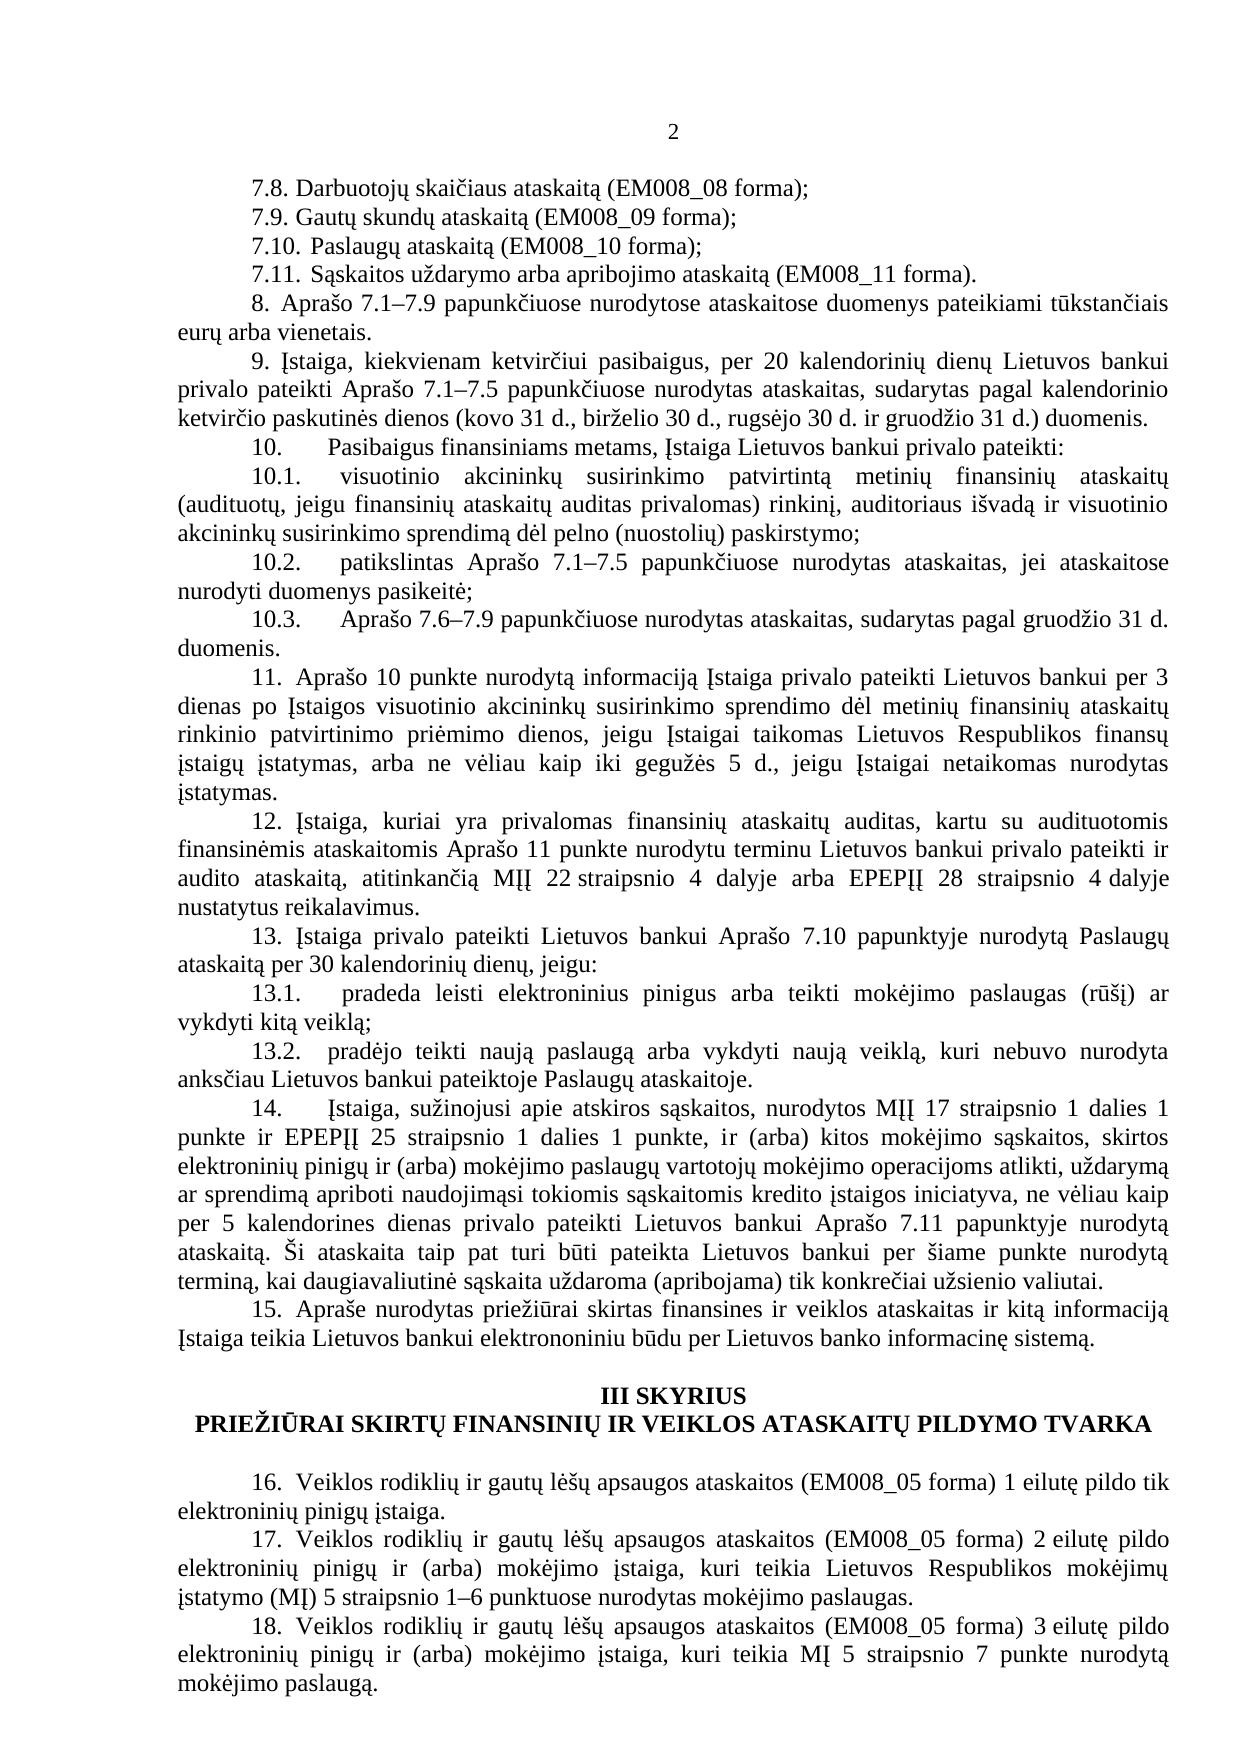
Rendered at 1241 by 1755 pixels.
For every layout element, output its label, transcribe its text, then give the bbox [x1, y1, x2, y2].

text 7.9. Gautų skundų ataskaitą (EM008_09 forma); [177, 202, 1169, 231]
text 13.2. pradėjo teikti naują paslaugą arba vykdyti naują veiklą, kuri nebuvo nurodyta anksčiau Lietuvos bankui pateiktoje Paslaugų ataskaitoje. [177, 1036, 1169, 1093]
text 17. Veiklos rodiklių ir gautų lėšų apsaugos ataskaitos (EM008_05 forma) 2 eilutę pildo elektroninių pinigų ir (arba) mokėjimo įstaiga, kuri teikia Lietuvos Respublikos mokėjimų įstatymo (MĮ) 5 straipsnio 1–6 punktuose nurodytas mokėjimo paslaugas. [177, 1524, 1169, 1611]
text 10. Pasibaigus finansiniams metams, Įstaiga Lietuvos bankui privalo pateikti: [177, 432, 1169, 461]
text 13. Įstaiga privalo pateikti Lietuvos bankui Aprašo 7.10 papunktyje nurodytą Paslaugų ataskaitą per 30 kalendorinių dienų, jeigu: [177, 921, 1169, 978]
text 13.1. pradeda leisti elektroninius pinigus arba teikti mokėjimo paslaugas (rūšį) ar vykdyti kitą veiklą; [177, 978, 1169, 1036]
text 15. Apraše nurodytas priežiūrai skirtas finansines ir veiklos ataskaitas ir kitą informaciją Įstaiga teikia Lietuvos bankui elektrononiniu būdu per Lietuvos banko informacinę sistemą. [177, 1294, 1169, 1352]
text 7.10. Paslaugų ataskaitą (EM008_10 forma); [177, 231, 1169, 259]
text III SKYRIUS [177, 1381, 1169, 1409]
text PRIEŽIŪRAI SKIRTŲ FINANSINIŲ IR VEIKLOS ataskaitų pildymo tvarka [177, 1409, 1169, 1438]
text 8. Aprašo 7.1–7.9 papunkčiuose nurodytose ataskaitose duomenys pateikiami tūkstančiais eurų arba vienetais. [177, 288, 1169, 346]
text 7.11. Sąskaitos uždarymo arba apribojimo ataskaitą (EM008_11 forma). [177, 259, 1169, 288]
text 10.2. patikslintas Aprašo 7.1–7.5 papunkčiuose nurodytas ataskaitas, jei ataskaitose nurodyti duomenys pasikeitė; [177, 547, 1169, 604]
text 14. Įstaiga, sužinojusi apie atskiros sąskaitos, nurodytos MĮĮ 17 straipsnio 1 dalies 1 punkte ir EPEPĮĮ 25 straipsnio 1 dalies 1 punkte, ir (arba) kitos mokėjimo sąskaitos, skirtos elektroninių pinigų ir (arba) mokėjimo paslaugų vartotojų mokėjimo operacijoms atlikti, uždarymą ar sprendimą apriboti naudojimąsi tokiomis sąskaitomis kredito įstaigos iniciatyva, ne vėliau kaip per 5 kalendorines dienas privalo pateikti Lietuvos bankui Aprašo 7.11 papunktyje nurodytą ataskaitą. Ši ataskaita taip pat turi būti pateikta Lietuvos bankui per šiame punkte nurodytą terminą, kai daugiavaliutinė sąskaita uždaroma (apribojama) tik konkrečiai užsienio valiutai. [177, 1093, 1169, 1294]
text 11. Aprašo 10 punkte nurodytą informaciją Įstaiga privalo pateikti Lietuvos bankui per 3 dienas po Įstaigos visuotinio akcininkų susirinkimo sprendimo dėl metinių finansinių ataskaitų rinkinio patvirtinimo priėmimo dienos, jeigu Įstaigai taikomas Lietuvos Respublikos finansų įstaigų įstatymas, arba ne vėliau kaip iki gegužės 5 d., jeigu Įstaigai netaikomas nurodytas įstatymas. [177, 662, 1169, 806]
text 12. Įstaiga, kuriai yra privalomas finansinių ataskaitų auditas, kartu su audituotomis finansinėmis ataskaitomis Aprašo 11 punkte nurodytu terminu Lietuvos bankui privalo pateikti ir audito ataskaitą, atitinkančią MĮĮ 22 straipsnio 4 dalyje arba EPEPĮĮ 28 straipsnio 4 dalyje nustatytus reikalavimus. [177, 806, 1169, 921]
text 10.1. visuotinio akcininkų susirinkimo patvirtintą metinių finansinių ataskaitų (audituotų, jeigu finansinių ataskaitų auditas privalomas) rinkinį, auditoriaus išvadą ir visuotinio akcininkų susirinkimo sprendimą dėl pelno (nuostolių) paskirstymo; [177, 461, 1169, 547]
text 7.8. Darbuotojų skaičiaus ataskaitą (EM008_08 forma); [177, 173, 1169, 202]
text 9. Įstaiga, kiekvienam ketvirčiui pasibaigus, per 20 kalendorinių dienų Lietuvos bankui privalo pateikti Aprašo 7.1–7.5 papunkčiuose nurodytas ataskaitas, sudarytas pagal kalendorinio ketvirčio paskutinės dienos (kovo 31 d., birželio 30 d., rugsėjo 30 d. ir gruodžio 31 d.) duomenis. [177, 346, 1169, 432]
text 16. Veiklos rodiklių ir gautų lėšų apsaugos ataskaitos (EM008_05 forma) 1 eilutę pildo tik elektroninių pinigų įstaiga. [177, 1467, 1169, 1524]
text 18. Veiklos rodiklių ir gautų lėšų apsaugos ataskaitos (EM008_05 forma) 3 eilutę pildo elektroninių pinigų ir (arba) mokėjimo įstaiga, kuri teikia MĮ 5 straipsnio 7 punkte nurodytą mokėjimo paslaugą. [177, 1611, 1169, 1697]
text 10.3. Aprašo 7.6–7.9 papunkčiuose nurodytas ataskaitas, sudarytas pagal gruodžio 31 d. duomenis. [177, 604, 1169, 662]
